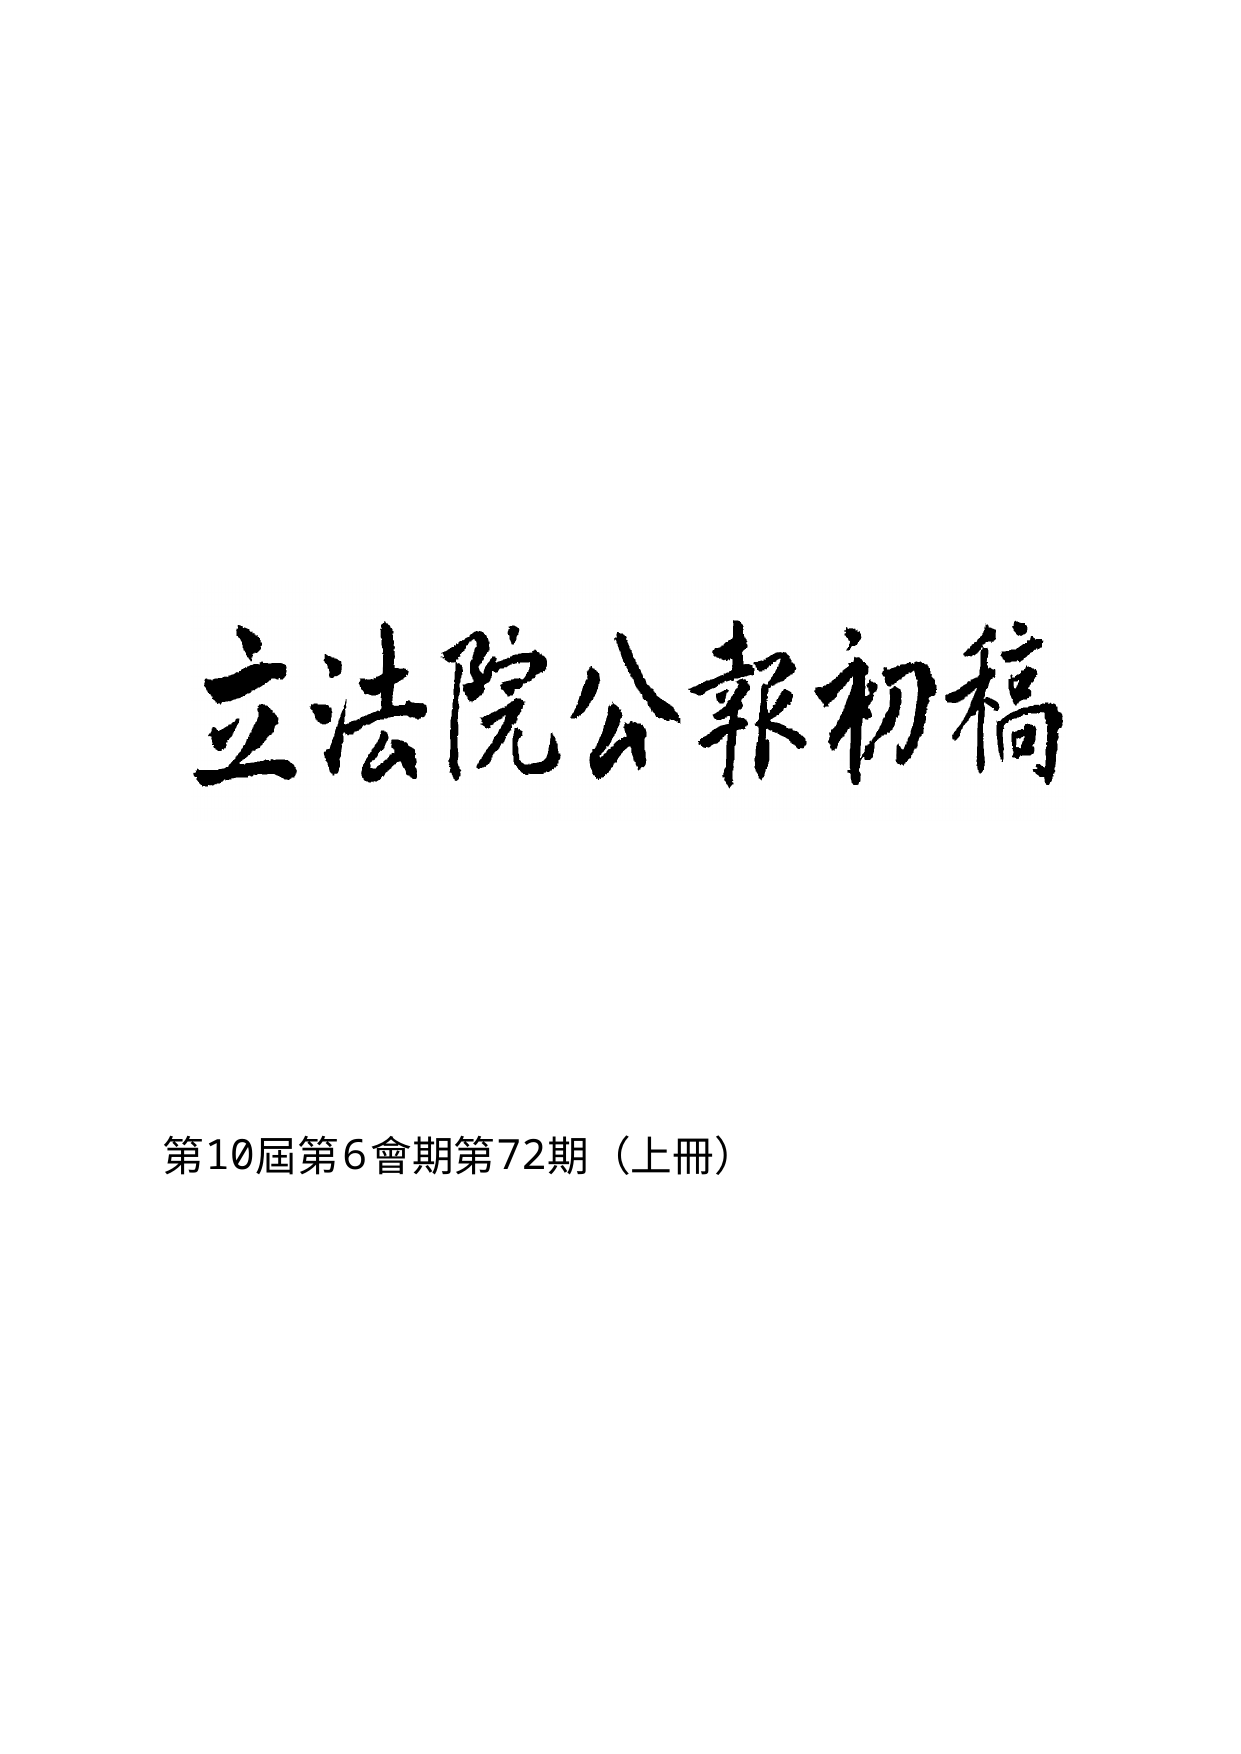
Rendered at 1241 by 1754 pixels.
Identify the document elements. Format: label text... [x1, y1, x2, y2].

table_header [151, 406, 1098, 902]
table_header 第10屆第6會期第72期（上冊） [151, 1089, 784, 1234]
